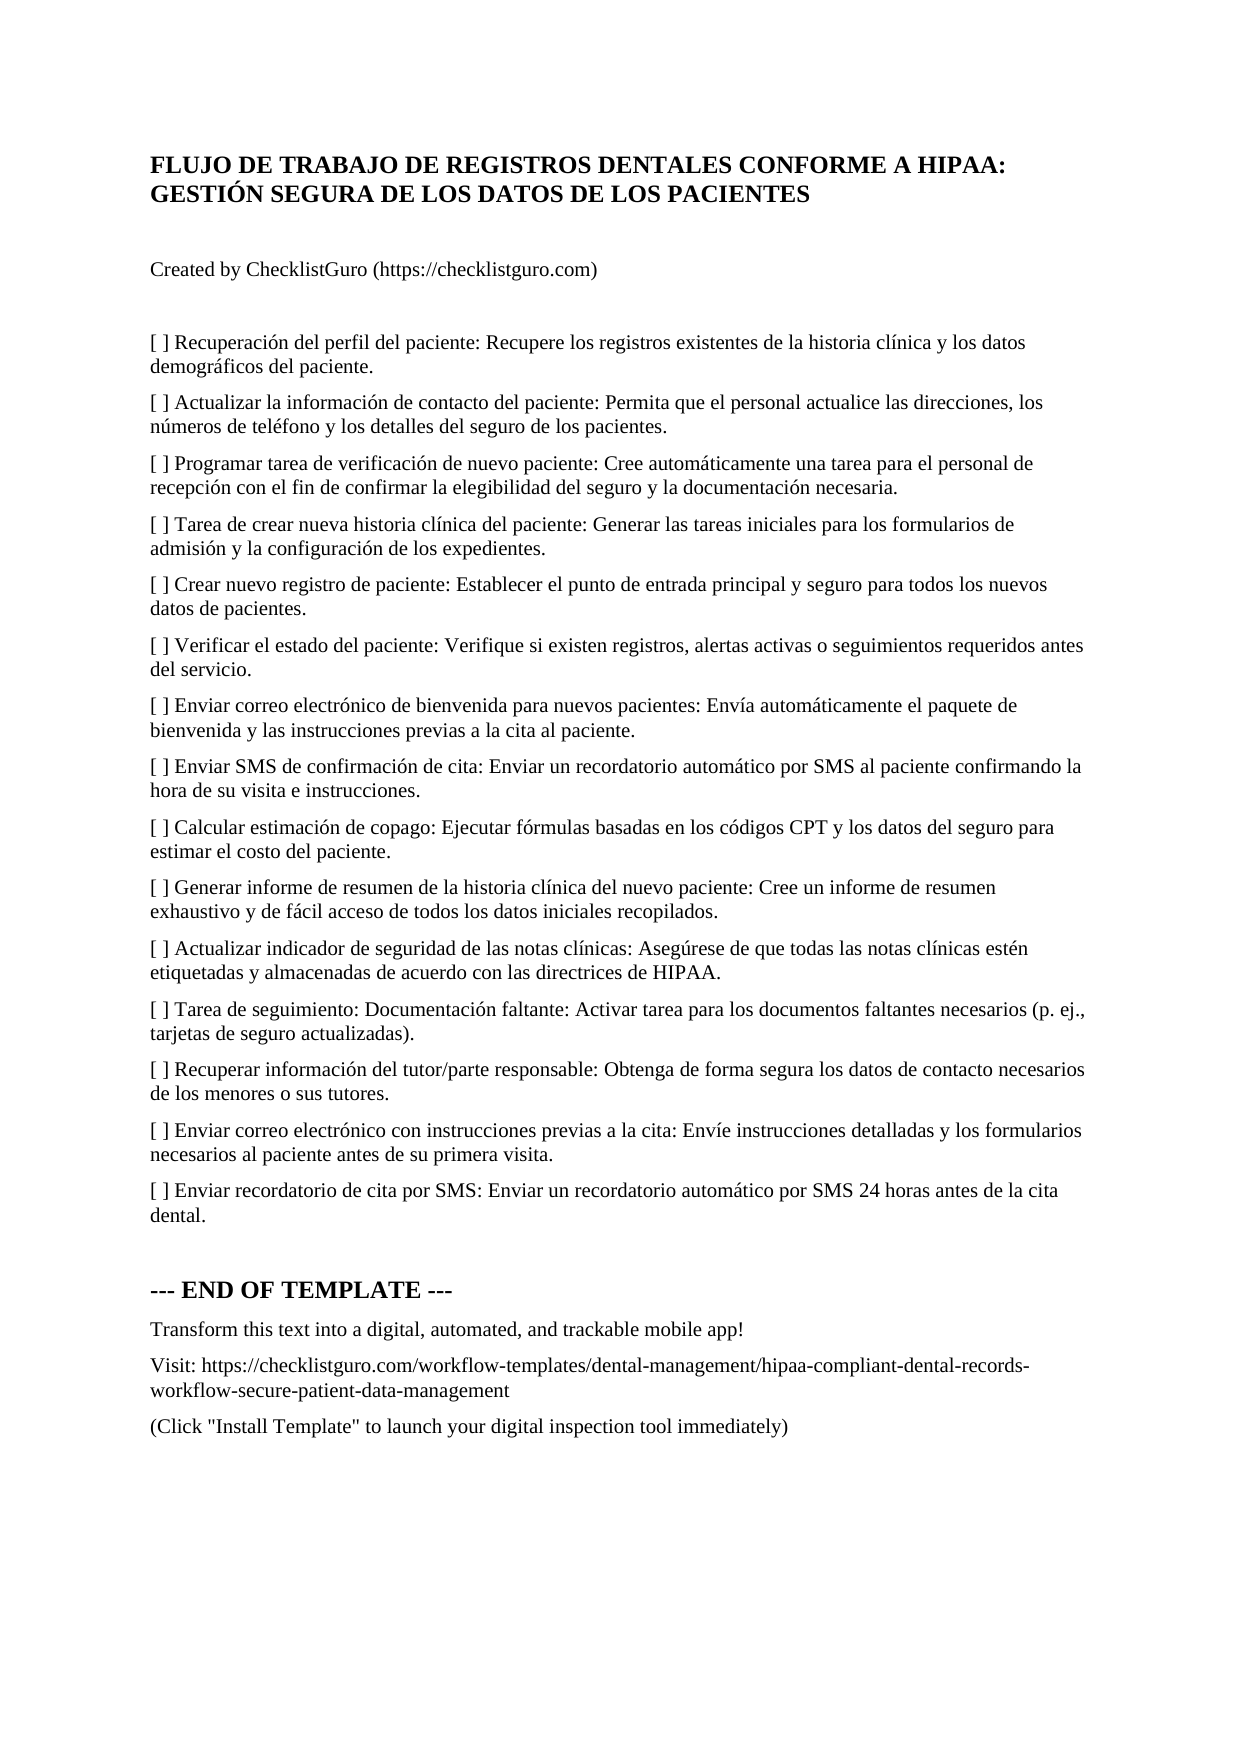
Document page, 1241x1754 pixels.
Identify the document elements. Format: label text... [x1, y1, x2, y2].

text [ ] Verificar el estado del paciente: Verifique si existen registros, alertas activas o seguimientos requeridos antes del servicio. [150, 633, 1090, 681]
text [ ] Actualizar indicador de seguridad de las notas clínicas: Asegúrese de que todas las notas clínicas estén etiquetadas y almacenadas de acuerdo con las directrices de HIPAA. [150, 936, 1090, 984]
text [ ] Recuperación del perfil del paciente: Recupere los registros existentes de la historia clínica y los datos demográficos del paciente. [150, 330, 1090, 378]
text FLUJO DE TRABAJO DE REGISTROS DENTALES CONFORME A HIPAA: GESTIÓN SEGURA DE LOS DATOS DE LOS PACIENTES [150, 150, 1090, 207]
text --- END OF TEMPLATE --- [150, 1276, 1090, 1304]
text [ ] Crear nuevo registro de paciente: Establecer el punto de entrada principal y seguro para todos los nuevos datos de pacientes. [150, 572, 1090, 620]
text [ ] Recuperar información del tutor/parte responsable: Obtenga de forma segura los datos de contacto necesarios de los menores o sus tutores. [150, 1057, 1090, 1105]
text Visit: https://checklistguro.com/workflow-templates/dental-management/hipaa-compliant-dental-records-workflow-secure-patient-data-management [150, 1353, 1090, 1402]
text Created by ChecklistGuro (https://checklistguro.com) [150, 257, 1090, 281]
text [ ] Enviar SMS de confirmación de cita: Enviar un recordatorio automático por SMS al paciente confirmando la hora de su visita e instrucciones. [150, 754, 1090, 802]
text [ ] Generar informe de resumen de la historia clínica del nuevo paciente: Cree un informe de resumen exhaustivo y de fácil acceso de todos los datos iniciales recopilados. [150, 875, 1090, 923]
text [ ] Actualizar la información de contacto del paciente: Permita que el personal actualice las direcciones, los números de teléfono y los detalles del seguro de los pacientes. [150, 390, 1090, 438]
text [ ] Tarea de crear nueva historia clínica del paciente: Generar las tareas iniciales para los formularios de admisión y la configuración de los expedientes. [150, 512, 1090, 560]
text Transform this text into a digital, automated, and trackable mobile app! [150, 1317, 1090, 1341]
text [ ] Tarea de seguimiento: Documentación faltante: Activar tarea para los documentos faltantes necesarios (p. ej., tarjetas de seguro actualizadas). [150, 997, 1090, 1045]
text [ ] Programar tarea de verificación de nuevo paciente: Cree automáticamente una tarea para el personal de recepción con el fin de confirmar la elegibilidad del seguro y la documentación necesaria. [150, 451, 1090, 499]
text [ ] Enviar recordatorio de cita por SMS: Enviar un recordatorio automático por SMS 24 horas antes de la cita dental. [150, 1178, 1090, 1227]
text [ ] Enviar correo electrónico con instrucciones previas a la cita: Envíe instrucciones detalladas y los formularios necesarios al paciente antes de su primera visita. [150, 1118, 1090, 1166]
text [ ] Enviar correo electrónico de bienvenida para nuevos pacientes: Envía automáticamente el paquete de bienvenida y las instrucciones previas a la cita al paciente. [150, 693, 1090, 742]
text (Click "Install Template" to launch your digital inspection tool immediately) [150, 1414, 1090, 1438]
text [ ] Calcular estimación de copago: Ejecutar fórmulas basadas en los códigos CPT y los datos del seguro para estimar el costo del paciente. [150, 815, 1090, 863]
